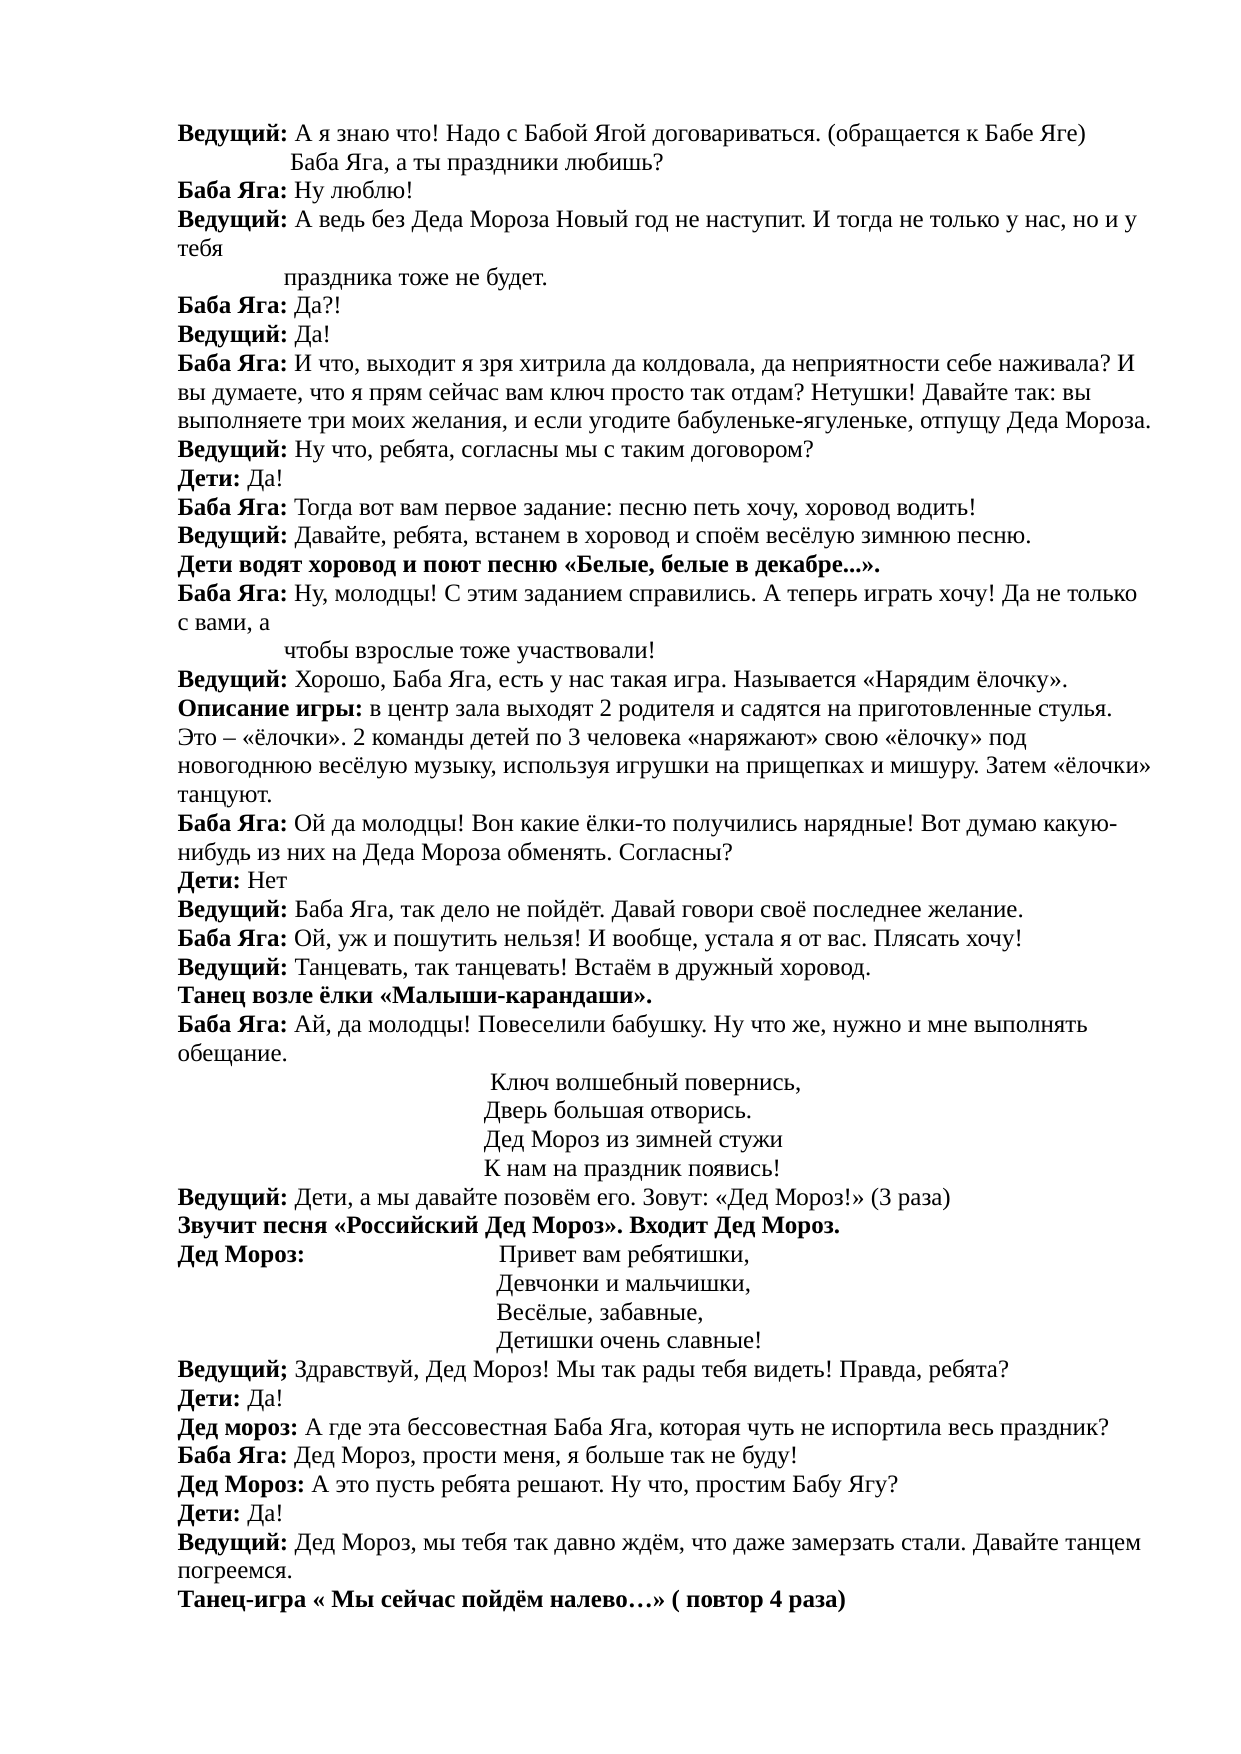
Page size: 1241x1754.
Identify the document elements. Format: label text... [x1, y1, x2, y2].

text Звучит песня «Российский Дед Мороз». Входит Дед Мороз. [177, 1211, 1152, 1239]
text Ведущий: А ведь без Деда Мороза Новый год не наступит. И тогда не только у нас, но и у тебя [177, 204, 1152, 262]
text Баба Яга: Ну, молодцы! С этим заданием справились. А теперь играть хочу! Да не только с вами, а [177, 578, 1152, 636]
text Баба Яга: Тогда вот вам первое задание: песню петь хочу, хоровод водить! [177, 492, 1152, 521]
text Дети: Да! [177, 1498, 1152, 1527]
text Дверь большая отворись. [177, 1096, 1152, 1124]
text Описание игры: в центр зала выходят 2 родителя и садятся на приготовленные стулья. Это – «ёлочки». 2 команды детей по 3 человека «наряжают» свою «ёлочку» под новогоднюю весёлую музыку, используя игрушки на прищепках и мишуру. Затем «ёлочки» танцуют. [177, 693, 1152, 808]
text чтобы взрослые тоже участвовали! [177, 636, 1152, 664]
text Детишки очень славные! [177, 1326, 1152, 1354]
text Дед Мороз из зимней стужи [177, 1124, 1152, 1153]
text Ведущий: Дети, а мы давайте позовём его. Зовут: «Дед Мороз!» (3 раза) [177, 1182, 1152, 1211]
text Танец-игра « Мы сейчас пойдём налево…» ( повтор 4 раза) [177, 1584, 1152, 1613]
text Ключ волшебный повернись, [177, 1067, 1152, 1096]
text К нам на праздник появись! [177, 1153, 1152, 1182]
text Ведущий: А я знаю что! Надо с Бабой Ягой договариваться. (обращается к Бабе Яге) [177, 118, 1152, 147]
text Ведущий: Да! [177, 319, 1152, 348]
text Баба Яга: Ой да молодцы! Вон какие ёлки-то получились нарядные! Вот думаю какую-нибудь из них на Деда Мороза обменять. Согласны? [177, 808, 1152, 866]
text Дед Мороз: Привет вам ребятишки, [177, 1239, 1152, 1268]
text Ведущий; Здравствуй, Дед Мороз! Мы так рады тебя видеть! Правда, ребята? [177, 1354, 1152, 1383]
text Ведущий: Хорошо, Баба Яга, есть у нас такая игра. Называется «Нарядим ёлочку». [177, 664, 1152, 693]
text Баба Яга: И что, выходит я зря хитрила да колдовала, да неприятности себе наживала? И вы думаете, что я прям сейчас вам ключ просто так отдам? Нетушки! Давайте так: вы выполняете три моих желания, и если угодите бабуленьке-ягуленьке, отпущу Деда Мороза. [177, 348, 1152, 434]
text Баба Яга: Ай, да молодцы! Повеселили бабушку. Ну что же, нужно и мне выполнять обещание. [177, 1009, 1152, 1067]
text Дети: Да! [177, 1383, 1152, 1412]
text Весёлые, забавные, [177, 1297, 1152, 1326]
text Дети: Да! [177, 463, 1152, 492]
text Ведущий: Баба Яга, так дело не пойдёт. Давай говори своё последнее желание. [177, 894, 1152, 923]
text Танец возле ёлки «Малыши-карандаши». [177, 981, 1152, 1009]
text Баба Яга: Дед Мороз, прости меня, я больше так не буду! [177, 1441, 1152, 1469]
text Дед мороз: А где эта бессовестная Баба Яга, которая чуть не испортила весь праздник? [177, 1412, 1152, 1441]
text Ведущий: Давайте, ребята, встанем в хоровод и споём весёлую зимнюю песню. [177, 521, 1152, 549]
text Дети: Нет [177, 866, 1152, 894]
text Баба Яга: Ой, уж и пошутить нельзя! И вообще, устала я от вас. Плясать хочу! [177, 923, 1152, 952]
text Ведущий: Дед Мороз, мы тебя так давно ждём, что даже замерзать стали. Давайте танцем погреемся. [177, 1527, 1152, 1584]
text Баба Яга, а ты праздники любишь? [177, 147, 1152, 176]
text Ведущий: Ну что, ребята, согласны мы с таким договором? [177, 434, 1152, 463]
text праздника тоже не будет. [177, 262, 1152, 291]
text Баба Яга: Ну люблю! [177, 176, 1152, 204]
text Дед Мороз: А это пусть ребята решают. Ну что, простим Бабу Ягу? [177, 1469, 1152, 1498]
text Ведущий: Танцевать, так танцевать! Встаём в дружный хоровод. [177, 952, 1152, 981]
text Девчонки и мальчишки, [177, 1268, 1152, 1297]
text Баба Яга: Да?! [177, 291, 1152, 319]
text Дети водят хоровод и поют песню «Белые, белые в декабре...». [177, 549, 1152, 578]
